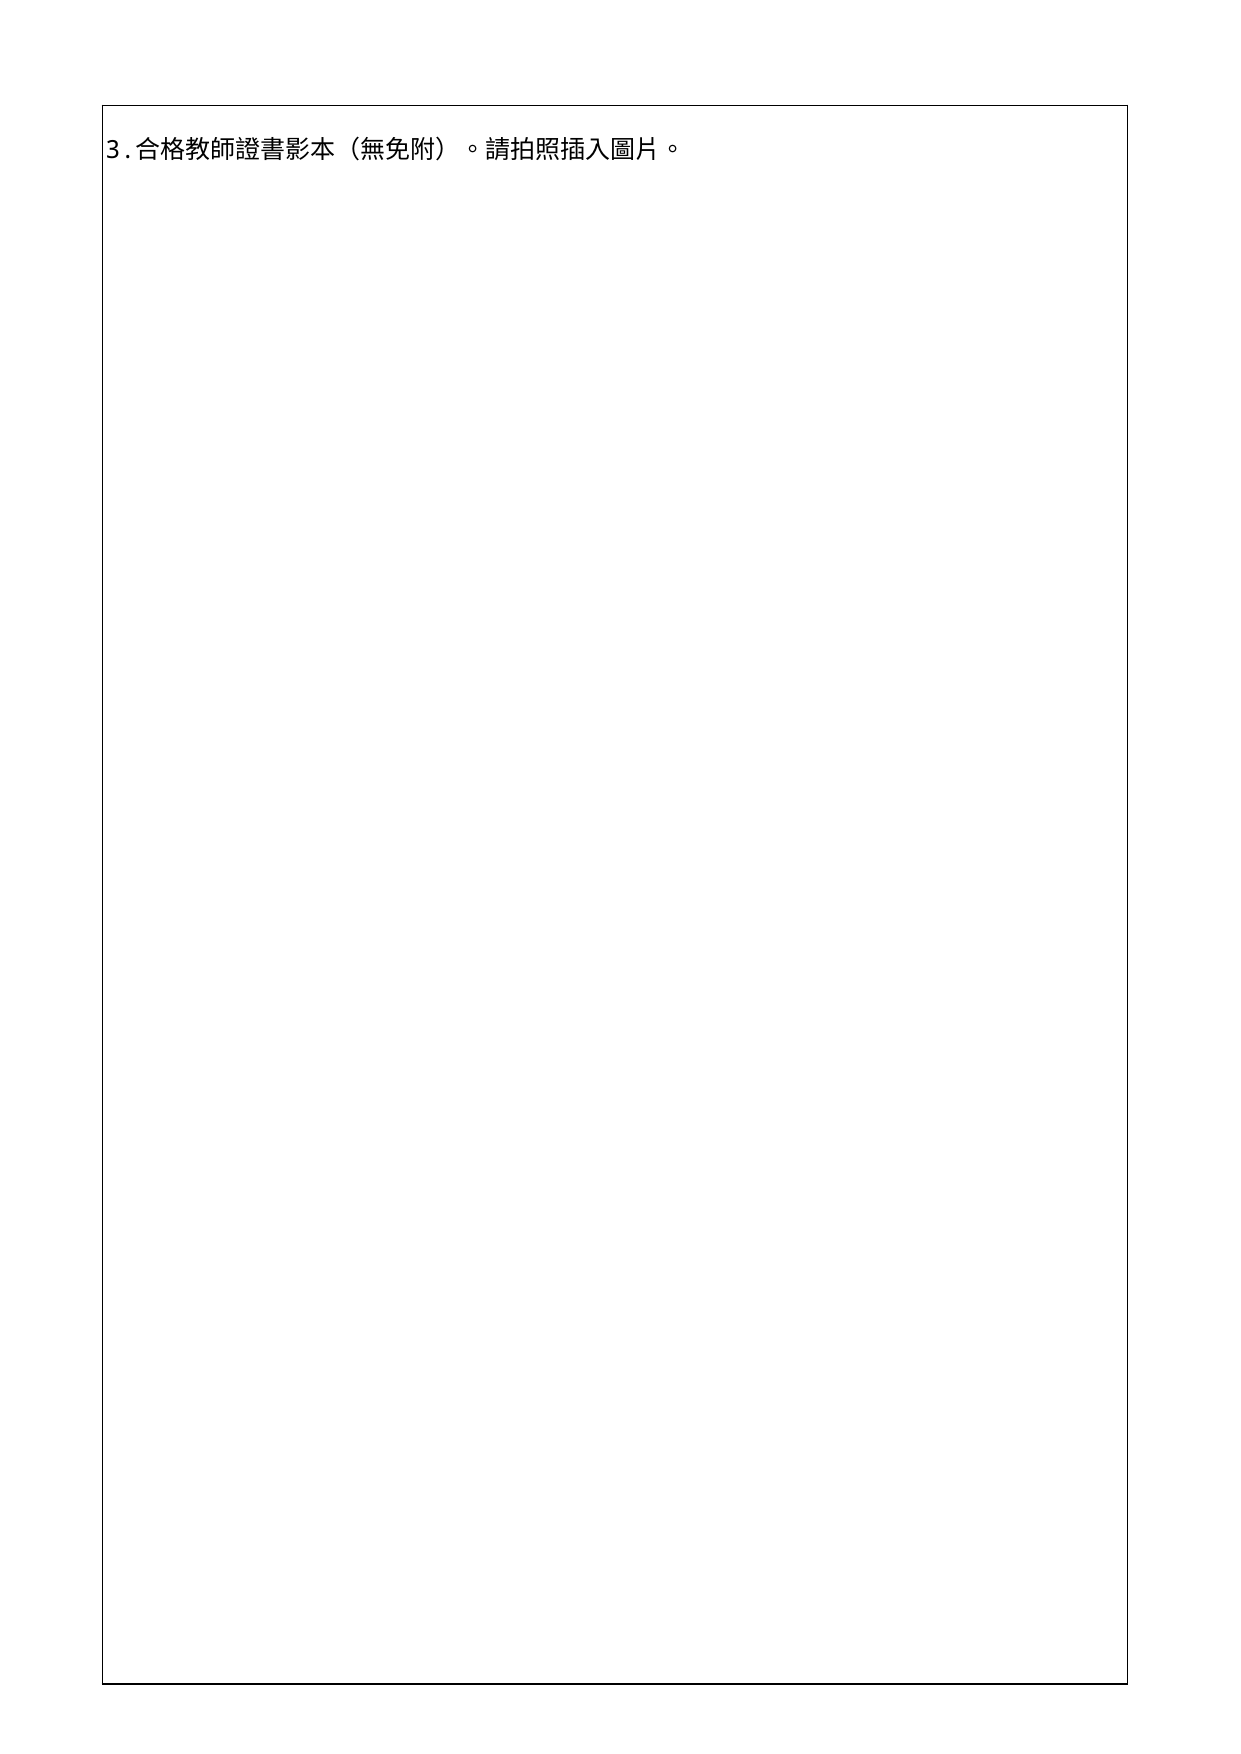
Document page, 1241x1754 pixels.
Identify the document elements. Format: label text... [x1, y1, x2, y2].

table_cell 3.合格教師證書影本（無免附）。請拍照插入圖片。 [103, 106, 1127, 1683]
